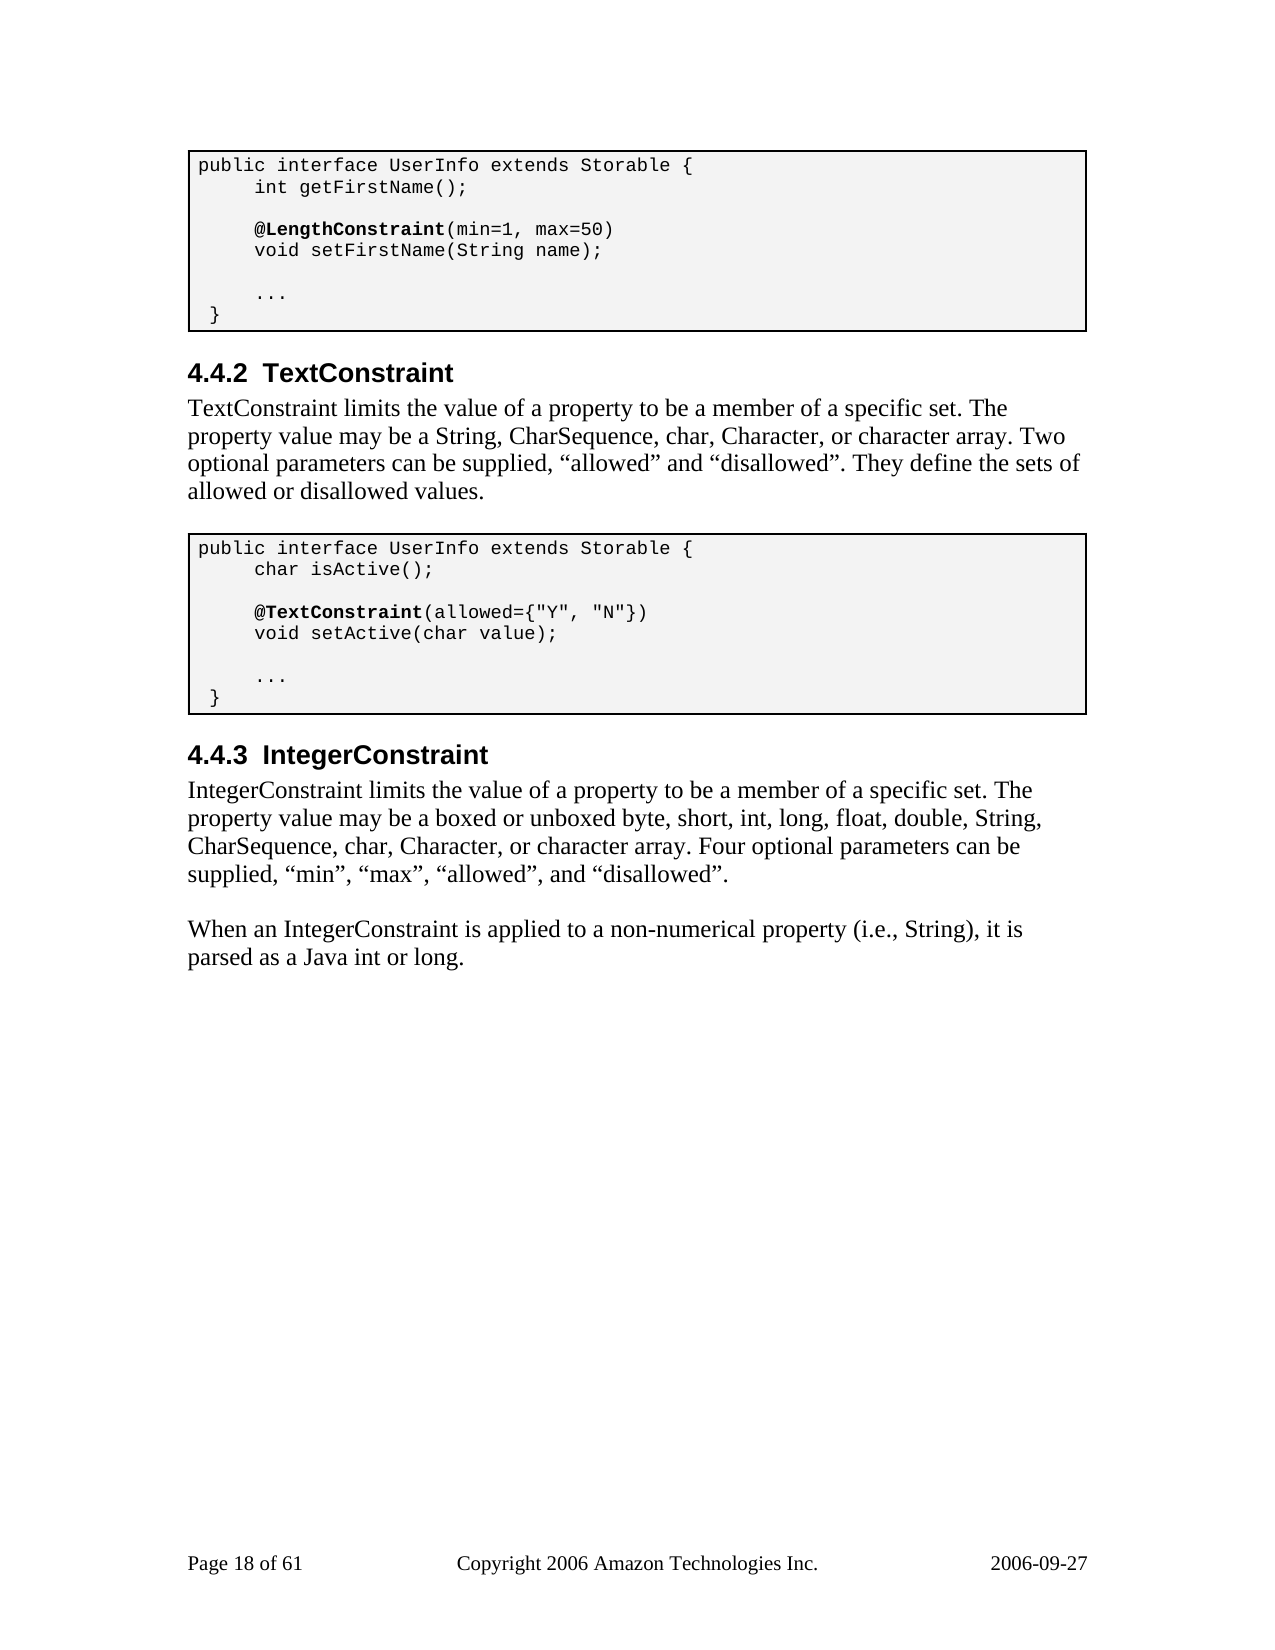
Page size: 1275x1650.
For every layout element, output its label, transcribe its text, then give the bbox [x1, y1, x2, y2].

subtitle TextConstraint [187, 357, 1087, 388]
text void setActive(char value); [190, 618, 1085, 639]
text char isActive(); [190, 554, 1085, 575]
text public interface UserInfo extends Storable { [190, 152, 1085, 171]
text ... [190, 660, 1085, 681]
text @LengthConstraint(min=1, max=50) [190, 214, 1085, 235]
text IntegerConstraint limits the value of a property to be a member of a specific set. The property value may be a boxed or unboxed byte, short, int, long, float, double, String, CharSequence, char, Character, or character array. Four optional parameters can be supplied, “min”, “max”, “allowed”, and “disallowed”. [187, 777, 1087, 887]
text ... [190, 277, 1085, 299]
text @TextConstraint(allowed={"Y", "N"}) [190, 596, 1085, 618]
text int getFirstName(); [190, 171, 1085, 192]
text When an IntegerConstraint is applied to a non-numerical property (i.e., String), it is parsed as a Java int or long. [187, 915, 1087, 971]
text void setFirstName(String name); [190, 235, 1085, 256]
text } [190, 681, 1085, 713]
subtitle IntegerConstraint [187, 740, 1087, 770]
text } [190, 299, 1085, 330]
text TextConstraint limits the value of a property to be a member of a specific set. The property value may be a String, CharSequence, char, Character, or character array. Two optional parameters can be supplied, “allowed” and “disallowed”. They define the sets of allowed or disallowed values. [187, 394, 1087, 505]
text public interface UserInfo extends Storable { [190, 535, 1085, 554]
